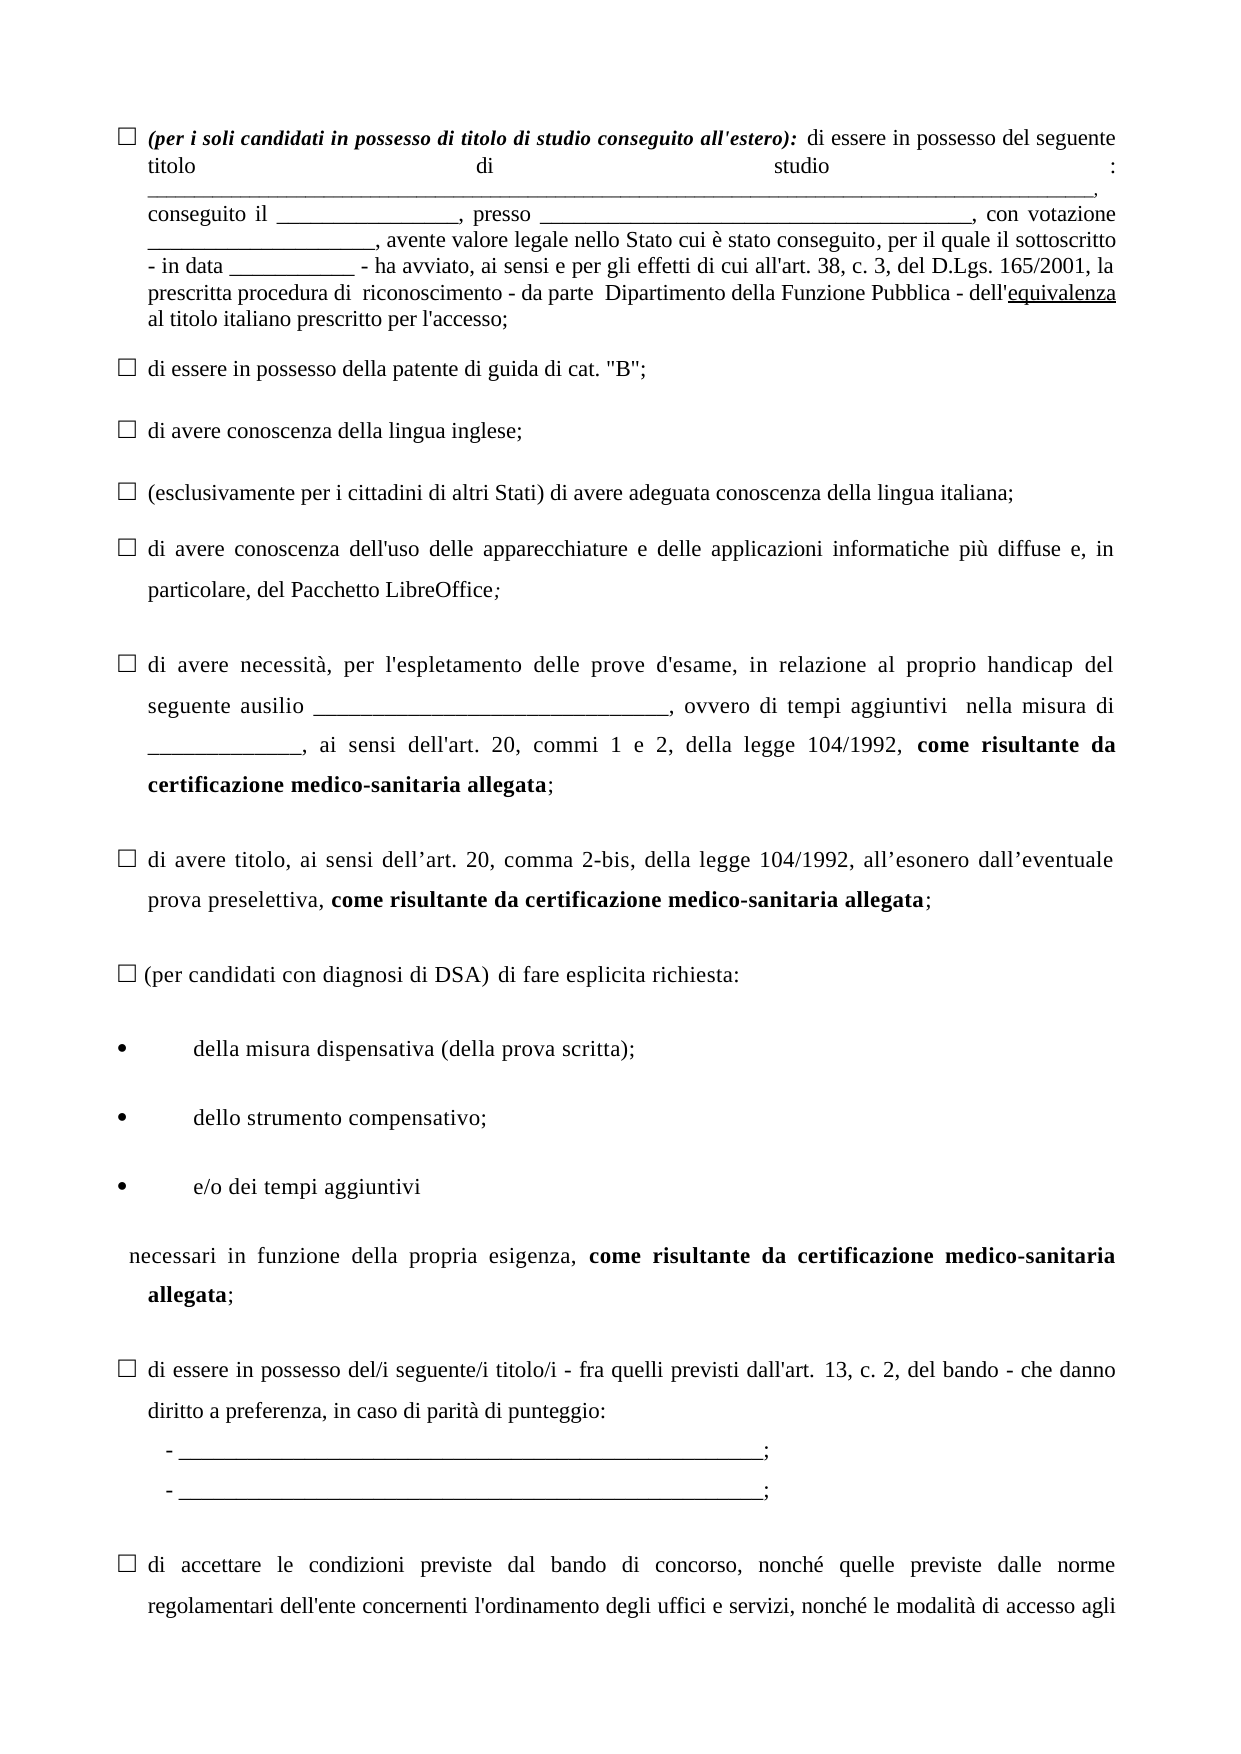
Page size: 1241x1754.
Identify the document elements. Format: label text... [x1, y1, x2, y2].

text □ di accettare le condizioni previste dal bando di concorso, nonché quelle previste dalle norme regolamentari dell'ente concernenti l'ordinamento degli uffici e servizi, nonché le modalità di accesso agli [118, 1545, 1116, 1618]
list della misura dispensativa (della prova scritta); [118, 1035, 1116, 1061]
list e/o dei tempi aggiuntivi [118, 1173, 1116, 1199]
text - ___________________________________________________; [118, 1476, 1104, 1502]
text □ di avere conoscenza della lingua inglese; [118, 411, 1122, 445]
text □ di essere in possesso del/i seguente/i titolo/i - fra quelli previsti dall'art. 13, c. 2, del bando - che danno diritto a preferenza, in caso di parità di punteggio: [118, 1350, 1116, 1423]
text - ___________________________________________________; [118, 1437, 1104, 1463]
text □ di essere in possesso della patente di guida di cat. "B"; [118, 349, 1122, 383]
text □ (per candidati con diagnosi di DSA) di fare esplicita richiesta: [118, 955, 1116, 989]
text □ (per i soli candidati in possesso di titolo di studio conseguito all'estero): di essere in possesso del seguente titolo di studio : ______________________________________________________________________________________________________, conseguito il ________________, presso ______________________________________, con votazione ____________________, avente valore legale nello Stato cui è stato conseguito, per il quale il sottoscritto - in data ___________ - ha avviato, ai sensi e per gli effetti di cui all'art. 38, c. 3, del D.Lgs. 165/2001, la prescritta procedura di riconoscimento - da parte Dipartimento della Funzione Pubblica - dell'equivalenza al titolo italiano prescritto per l'accesso; [118, 118, 1116, 331]
list dello strumento compensativo; [118, 1104, 1116, 1130]
text necessari in funzione della propria esigenza, come risultante da certificazione medico-sanitaria allegata; [118, 1242, 1116, 1308]
text □ di avere necessità, per l'espletamento delle prove d'esame, in relazione al proprio handicap del seguente ausilio ______________________________, ovvero di tempi aggiuntivi nella misura di _____________, ai sensi dell'art. 20, commi 1 e 2, della legge 104/1992, come risultante da certificazione medico-sanitaria allegata; [118, 645, 1116, 797]
text □ di avere conoscenza dell'uso delle apparecchiature e delle applicazioni informatiche più diffuse e, in particolare, del Pacchetto LibreOffice; [118, 529, 1116, 602]
text □ (esclusivamente per i cittadini di altri Stati) di avere adeguata conoscenza della lingua italiana; [118, 473, 1122, 507]
text □ di avere titolo, ai sensi dell’art. 20, comma 2-bis, della legge 104/1992, all’esonero dall’eventuale prova preselettiva, come risultante da certificazione medico-sanitaria allegata; [118, 840, 1116, 913]
